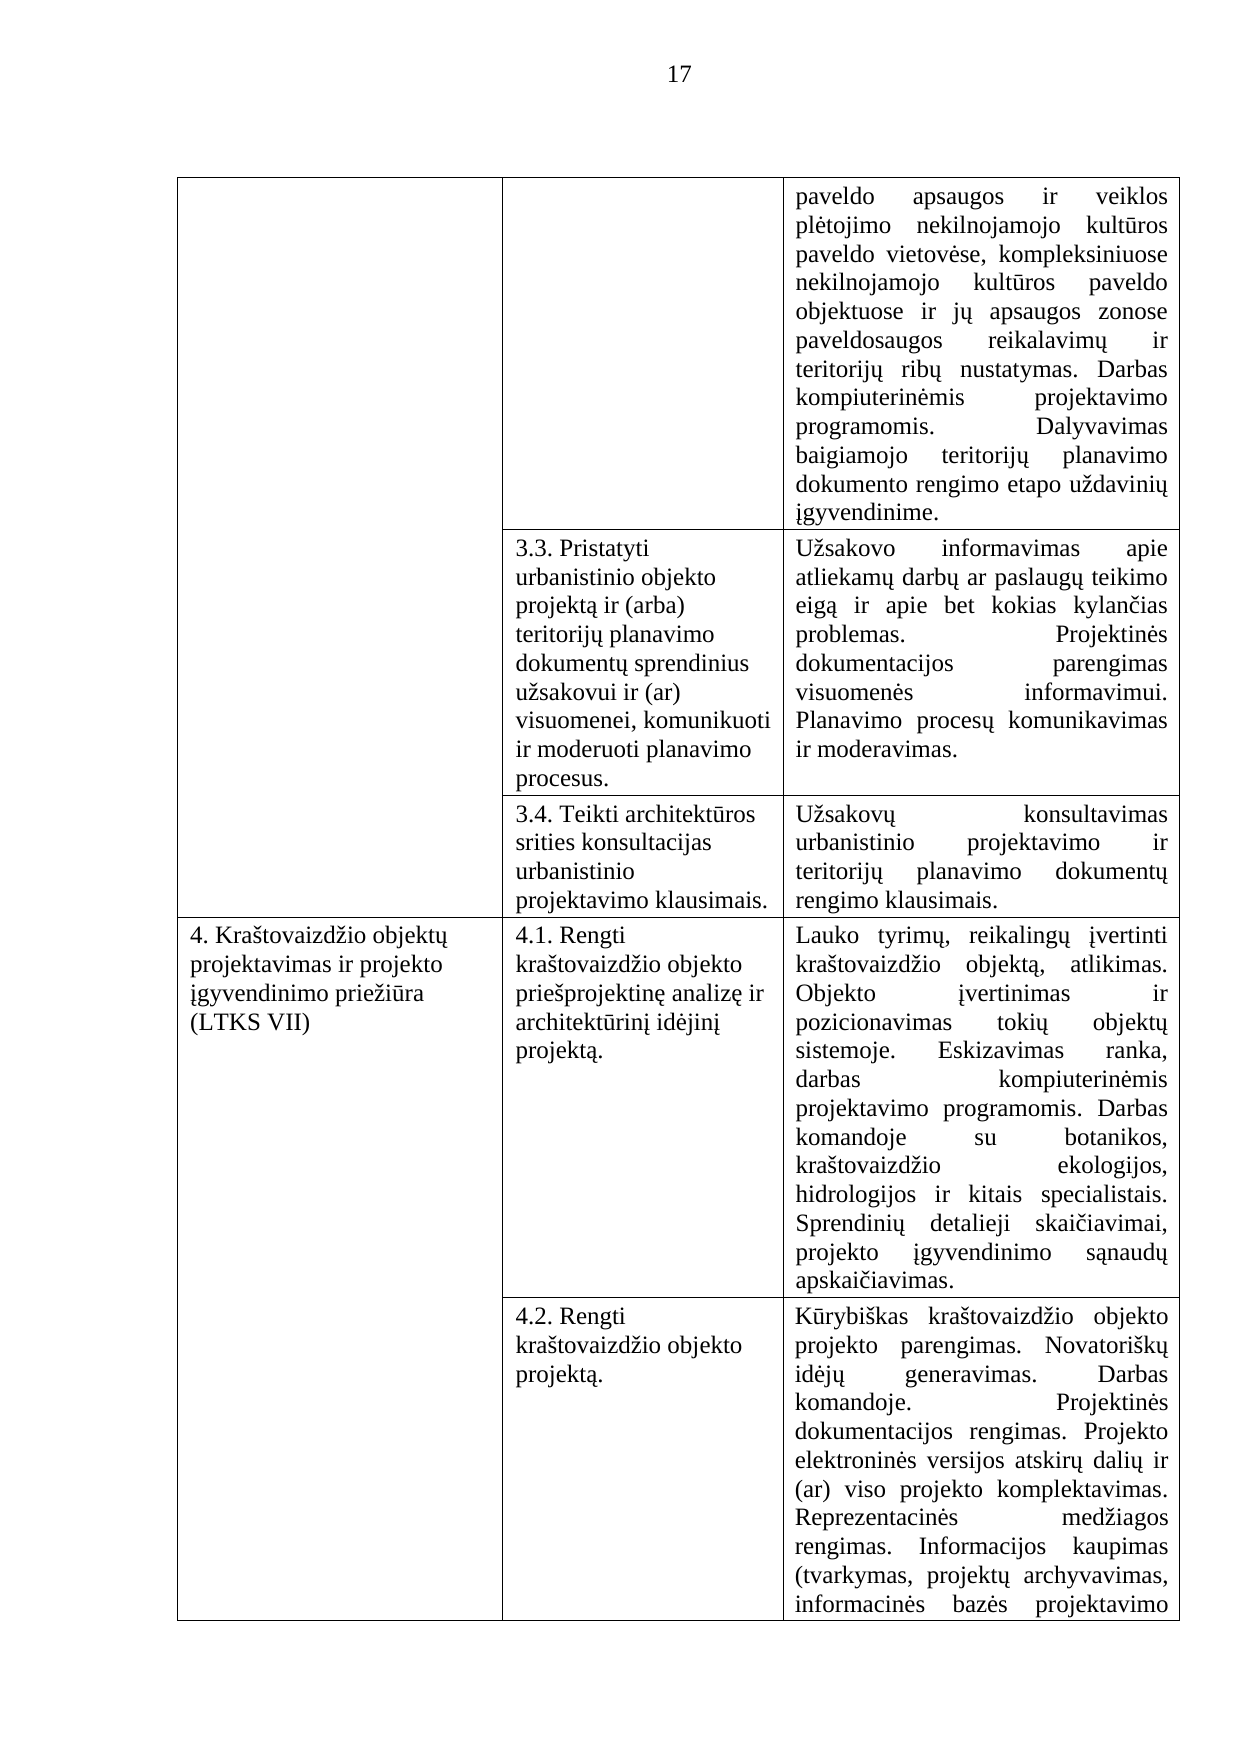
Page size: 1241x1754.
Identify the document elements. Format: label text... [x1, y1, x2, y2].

table_cell Užsakovų konsultavimas urbanistinio projektavimo ir teritorijų planavimo dokumentų rengimo klausimais. [784, 796, 1179, 917]
table_cell 3.3. Pristatyti urbanistinio objekto projektą ir (arba) teritorijų planavimo dokumentų sprendinius užsakovui ir (ar) visuomenei, komunikuoti ir moderuoti planavimo procesus. [503, 530, 783, 795]
table_cell Lauko tyrimų, reikalingų įvertinti kraštovaizdžio objektą, atlikimas. Objekto įvertinimas ir pozicionavimas tokių objektų sistemoje. Eskizavimas ranka, darbas kompiuterinėmis projektavimo programomis. Darbas komandoje su botanikos, kraštovaizdžio ekologijos, hidrologijos ir kitais specialistais. Sprendinių detalieji skaičiavimai, projekto įgyvendinimo sąnaudų apskaičiavimas. [784, 918, 1179, 1297]
table_cell [503, 178, 783, 529]
table_cell 4. Kraštovaizdžio objektų projektavimas ir projekto įgyvendinimo priežiūra (LTKS VII) [178, 918, 502, 1620]
table_cell 3.4. Teikti architektūros srities konsultacijas urbanistinio projektavimo klausimais. [503, 796, 783, 917]
table_cell paveldo apsaugos ir veiklos plėtojimo nekilnojamojo kultūros paveldo vietovėse, kompleksiniuose nekilnojamojo kultūros paveldo objektuose ir jų apsaugos zonose paveldosaugos reikalavimų ir teritorijų ribų nustatymas. Darbas kompiuterinėmis projektavimo programomis. Dalyvavimas baigiamojo teritorijų planavimo dokumento rengimo etapo uždavinių įgyvendinime. [784, 178, 1179, 529]
table_cell 4.1. Rengti kraštovaizdžio objekto priešprojektinę analizę ir architektūrinį idėjinį projektą. [503, 918, 783, 1297]
table_cell Kūrybiškas kraštovaizdžio objekto projekto parengimas. Novatoriškų idėjų generavimas. Darbas komandoje. Projektinės dokumentacijos rengimas. Projekto elektroninės versijos atskirų dalių ir (ar) viso projekto komplektavimas. Reprezentacinės medžiagos rengimas. Informacijos kaupimas (tvarkymas, projektų archyvavimas, informacinės bazės projektavimo [784, 1298, 1179, 1620]
table_cell [178, 178, 502, 917]
table_cell 4.2. Rengti kraštovaizdžio objekto projektą. [503, 1298, 783, 1620]
table_cell Užsakovo informavimas apie atliekamų darbų ar paslaugų teikimo eigą ir apie bet kokias kylančias problemas. Projektinės dokumentacijos parengimas visuomenės informavimui. Planavimo procesų komunikavimas ir moderavimas. [784, 530, 1179, 795]
